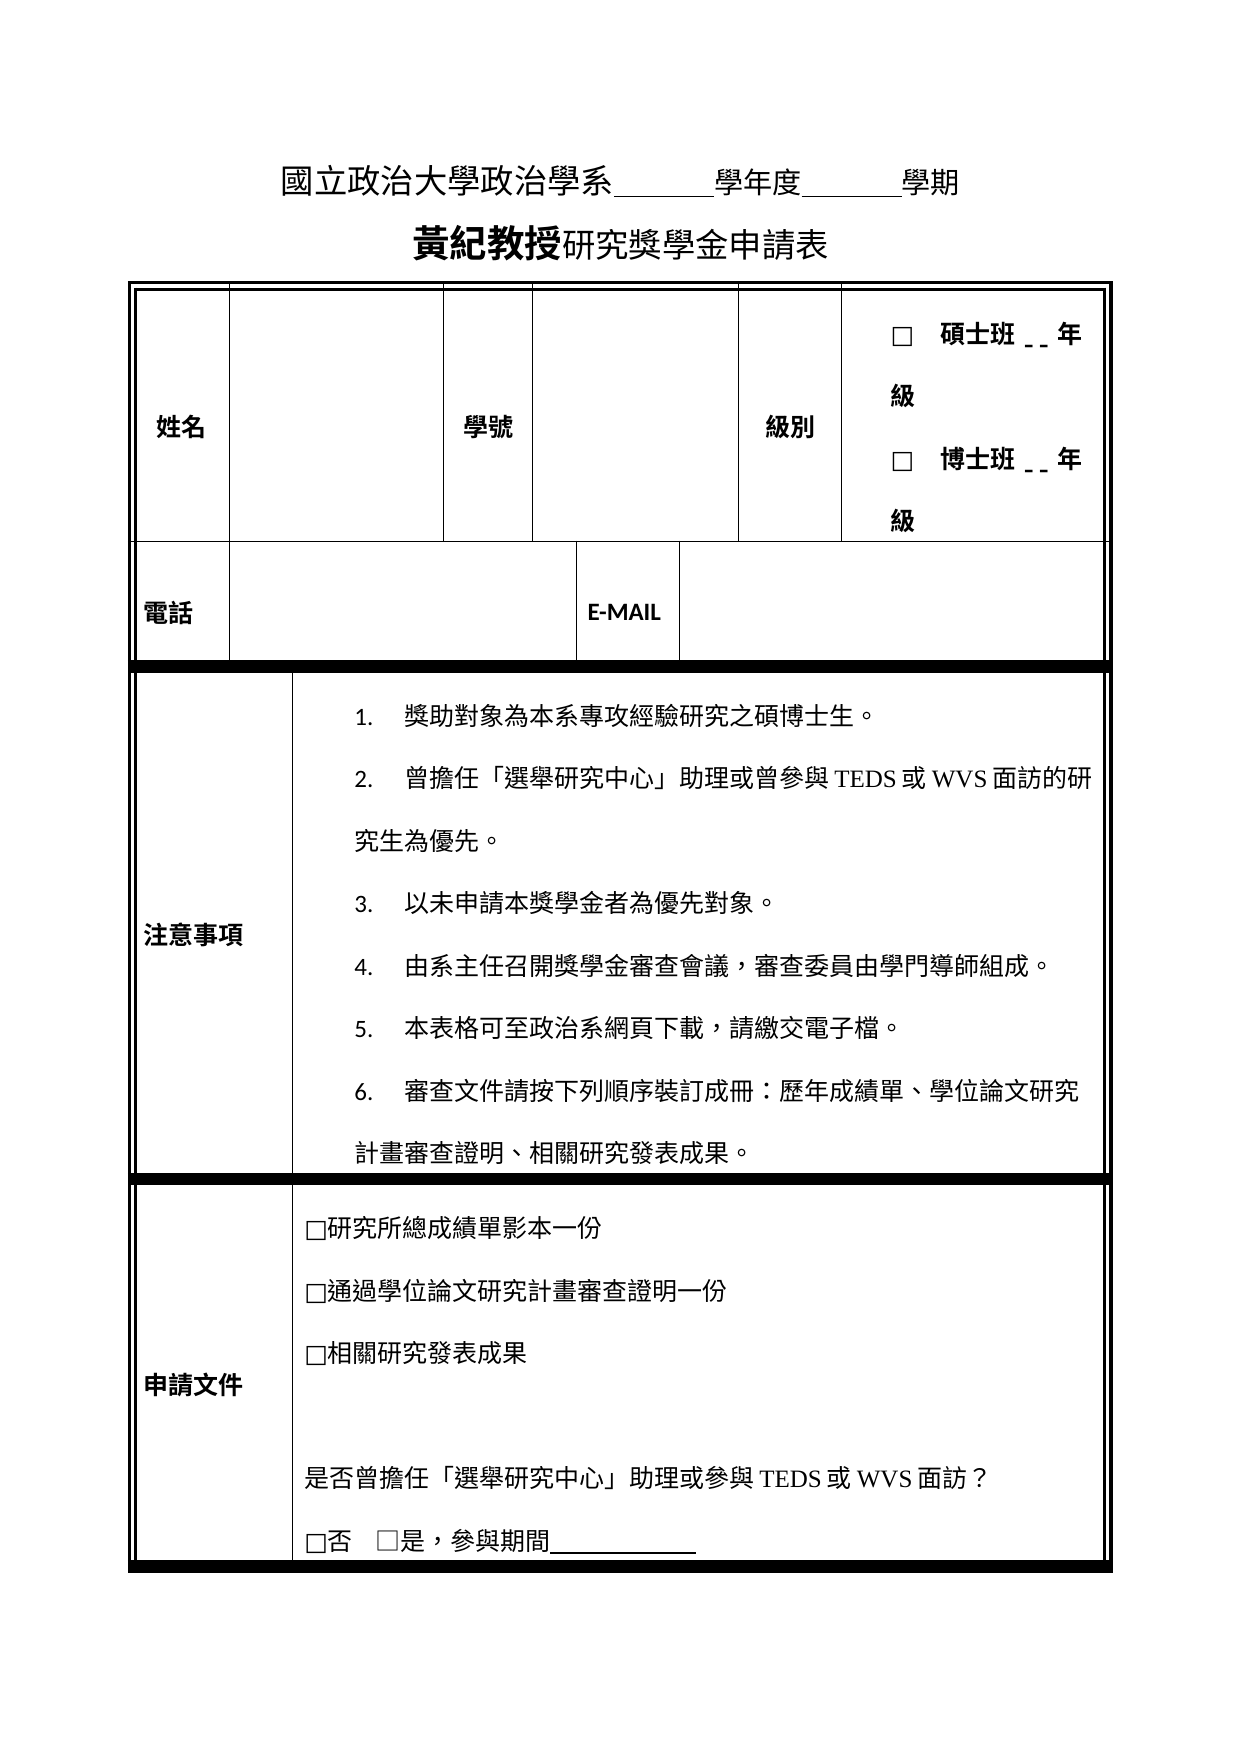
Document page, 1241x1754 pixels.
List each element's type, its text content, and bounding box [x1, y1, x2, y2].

table_header 學號 [444, 291, 532, 541]
text 國立政治大學政治學系 學年度 學期 [118, 137, 1122, 200]
table_cell [680, 542, 1103, 660]
table_header [444, 284, 532, 288]
table_header [533, 291, 738, 541]
table_cell 獎助對象為本系專攻經驗研究之碩博士生。 曾擔任「選舉研究中心」助理或曾參與TEDS或WVS面訪的研究生為優先。 以未申請本獎學金者為優先對象。 由系主任召開獎學金審查會議，審查委員由學門導師組成。 本表格可至政治系網頁下載，請繳交電子檔。 審查文件請按下列順序裝訂成冊：歷年成績單、學位論文研究計畫審查證明、相關研究發表成果。 [293, 673, 1103, 1173]
table_header [230, 291, 443, 541]
table_cell 注意事項 [137, 673, 292, 1173]
text 黃紀教授研究獎學金申請表 [118, 200, 1122, 262]
table_header 姓名 [133, 284, 229, 541]
table_cell E-MAIL [577, 542, 679, 660]
table_cell [230, 542, 576, 660]
table_header 碩士班 ˍˍ 年級 博士班 ˍˍ 年級 [842, 284, 1108, 541]
table_header 級別 [739, 291, 841, 541]
table_cell □研究所總成績單影本一份 □通過學位論文研究計畫審查證明一份 □相關研究發表成果 是否曾擔任「選舉研究中心」助理或參與TEDS或WVS面訪？ □否 □是，參與期間 [293, 1185, 1103, 1560]
table_header [739, 284, 841, 288]
table_cell 電話 [137, 542, 229, 660]
table_cell 申請文件 [137, 1185, 292, 1560]
table_header [230, 284, 443, 288]
table_header [533, 284, 738, 288]
